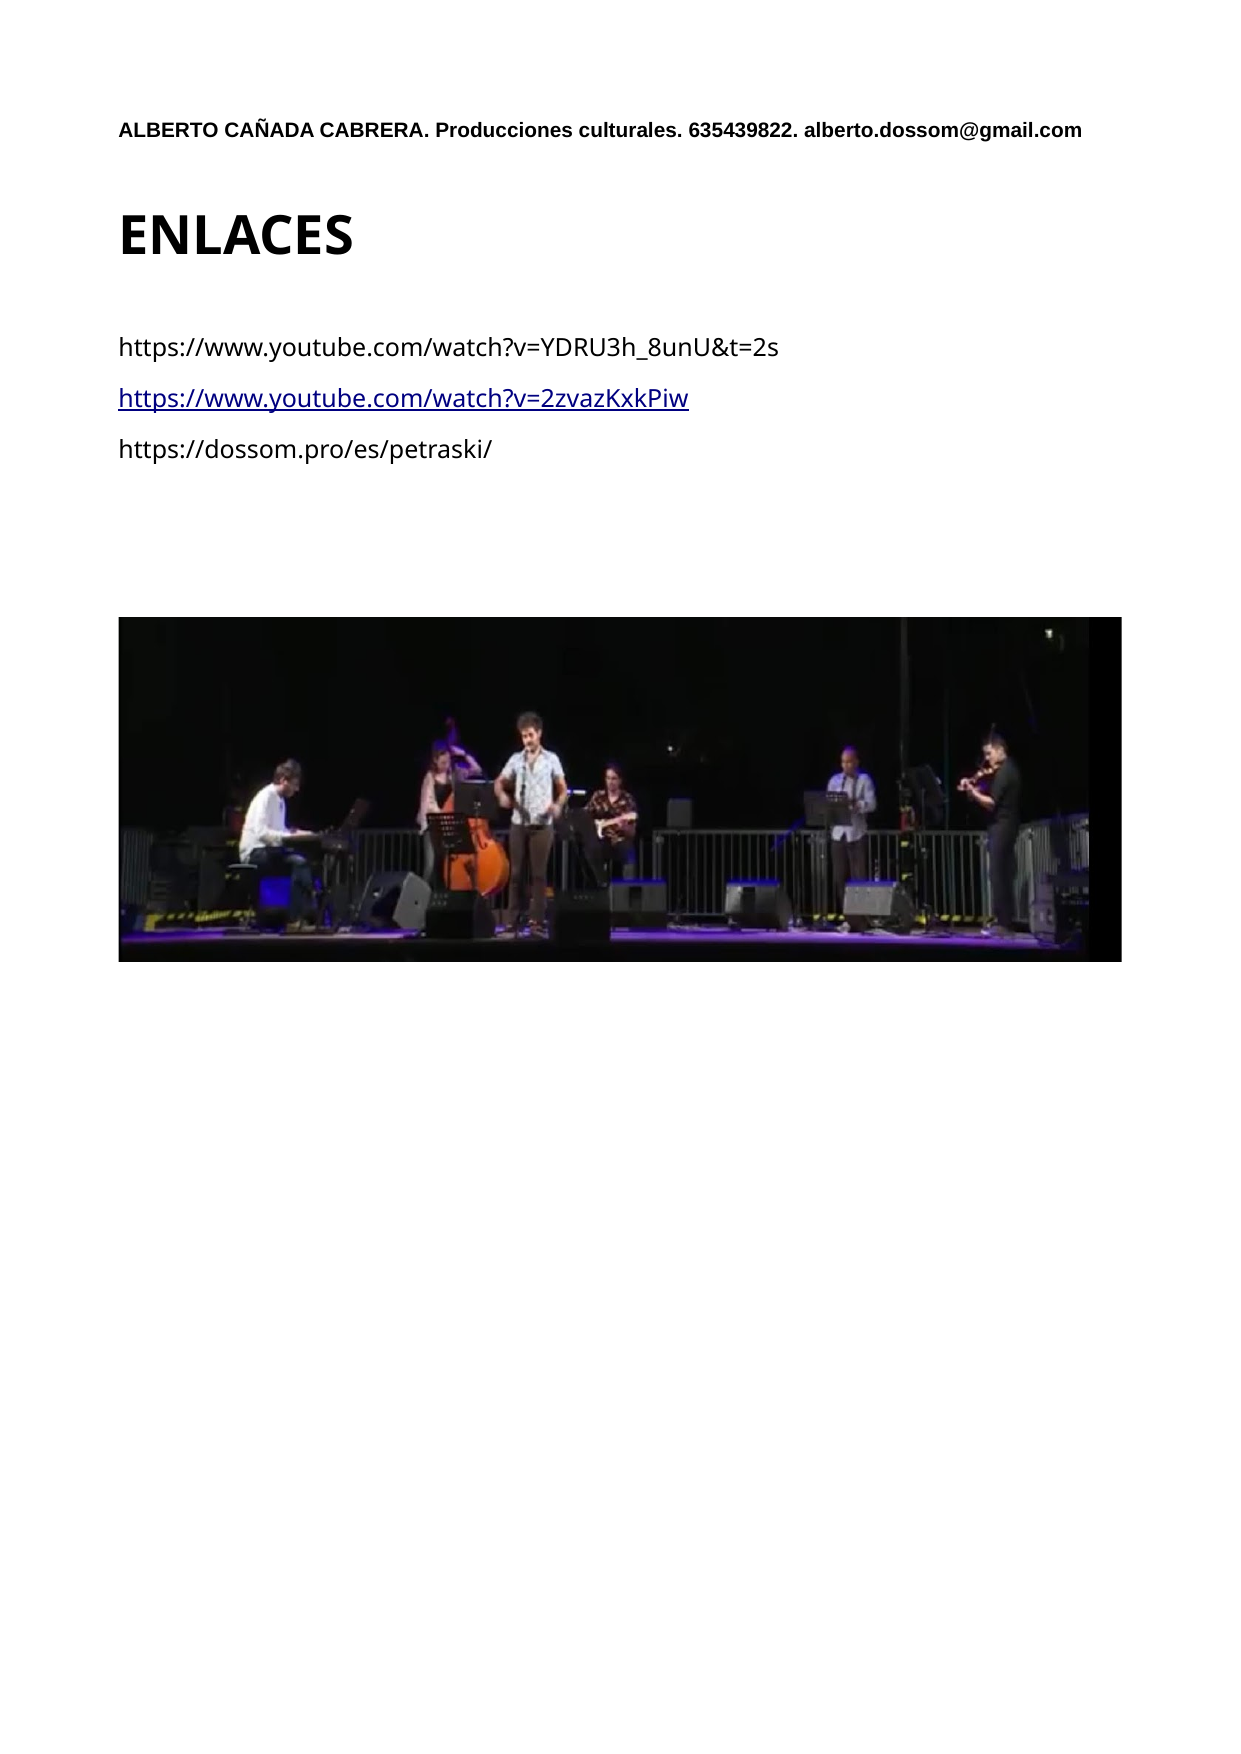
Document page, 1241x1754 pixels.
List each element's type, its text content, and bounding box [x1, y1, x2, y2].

subtitle ENLACES [118, 197, 1122, 270]
picture [118, 617, 1122, 962]
text https://www.youtube.com/watch?v=YDRU3h_8unU&t=2s [118, 330, 1122, 364]
text https://dossom.pro/es/petraski/ [118, 432, 1122, 466]
text https://www.youtube.com/watch?v=2zvazKxkPiw [118, 381, 1122, 415]
